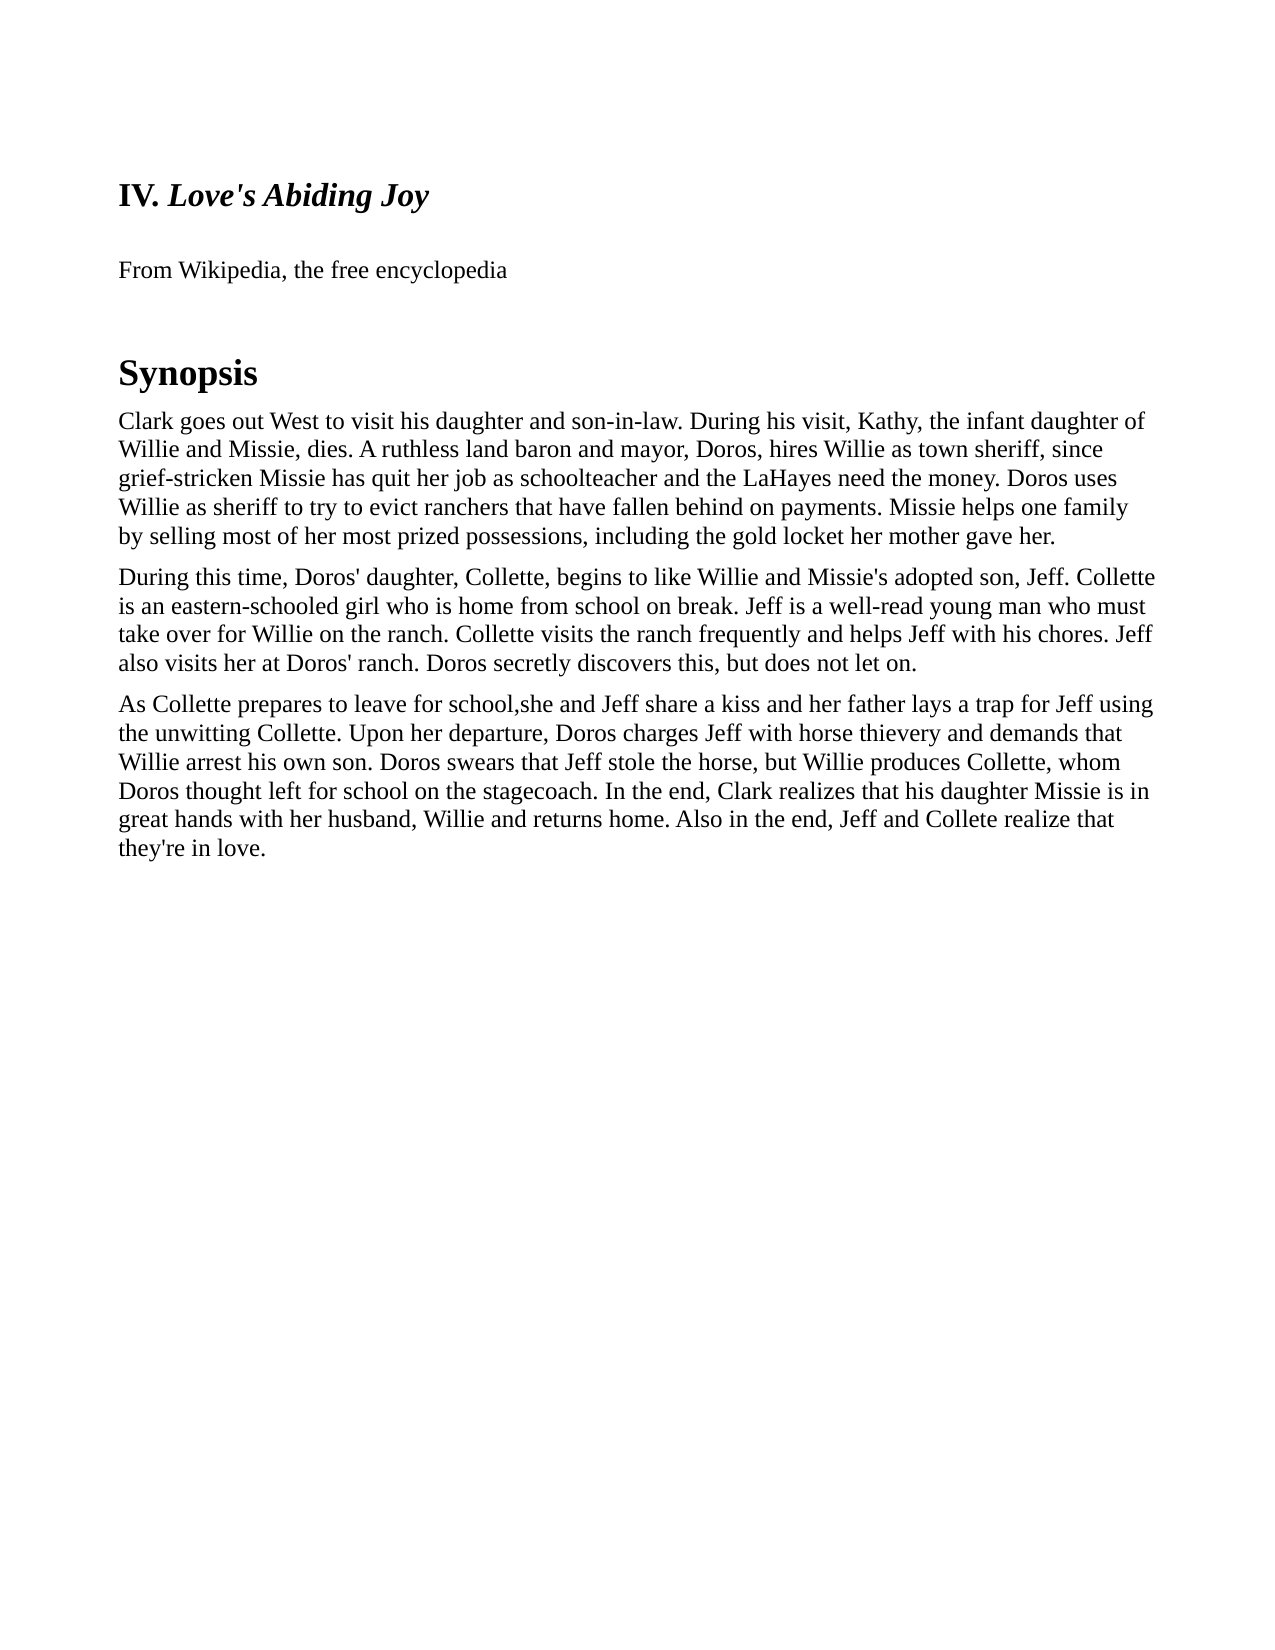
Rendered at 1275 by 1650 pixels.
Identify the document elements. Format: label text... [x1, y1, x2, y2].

text IV. Love's Abiding Joy [118, 176, 1157, 214]
text From Wikipedia, the free encyclopedia [118, 255, 1157, 284]
text During this time, Doros' daughter, Collette, begins to like Willie and Missie's adopted son, Jeff. Collette is an eastern-schooled girl who is home from school on break. Jeff is a well-read young man who must take over for Willie on the ranch. Collette visits the ranch frequently and helps Jeff with his chores. Jeff also visits her at Doros' ranch. Doros secretly discovers this, but does not let on. [118, 562, 1157, 677]
text As Collette prepares to leave for school,she and Jeff share a kiss and her father lays a trap for Jeff using the unwitting Collette. Upon her departure, Doros charges Jeff with horse thievery and demands that Willie arrest his own son. Doros swears that Jeff stole the horse, but Willie produces Collette, whom Doros thought left for school on the stagecoach. In the end, Clark realizes that his daughter Missie is in great hands with her husband, Willie and returns home. Also in the end, Jeff and Collete realize that they're in love. [118, 689, 1157, 862]
text Clark goes out West to visit his daughter and son-in-law. During his visit, Kathy, the infant daughter of Willie and Missie, dies. A ruthless land baron and mayor, Doros, hires Willie as town sheriff, since grief-stricken Missie has quit her job as schoolteacher and the LaHayes need the money. Doros uses Willie as sheriff to try to evict ranchers that have fallen behind on payments. Missie helps one family by selling most of her most prized possessions, including the gold locket her mother gave her. [118, 406, 1157, 549]
subtitle Synopsis [118, 350, 1157, 393]
